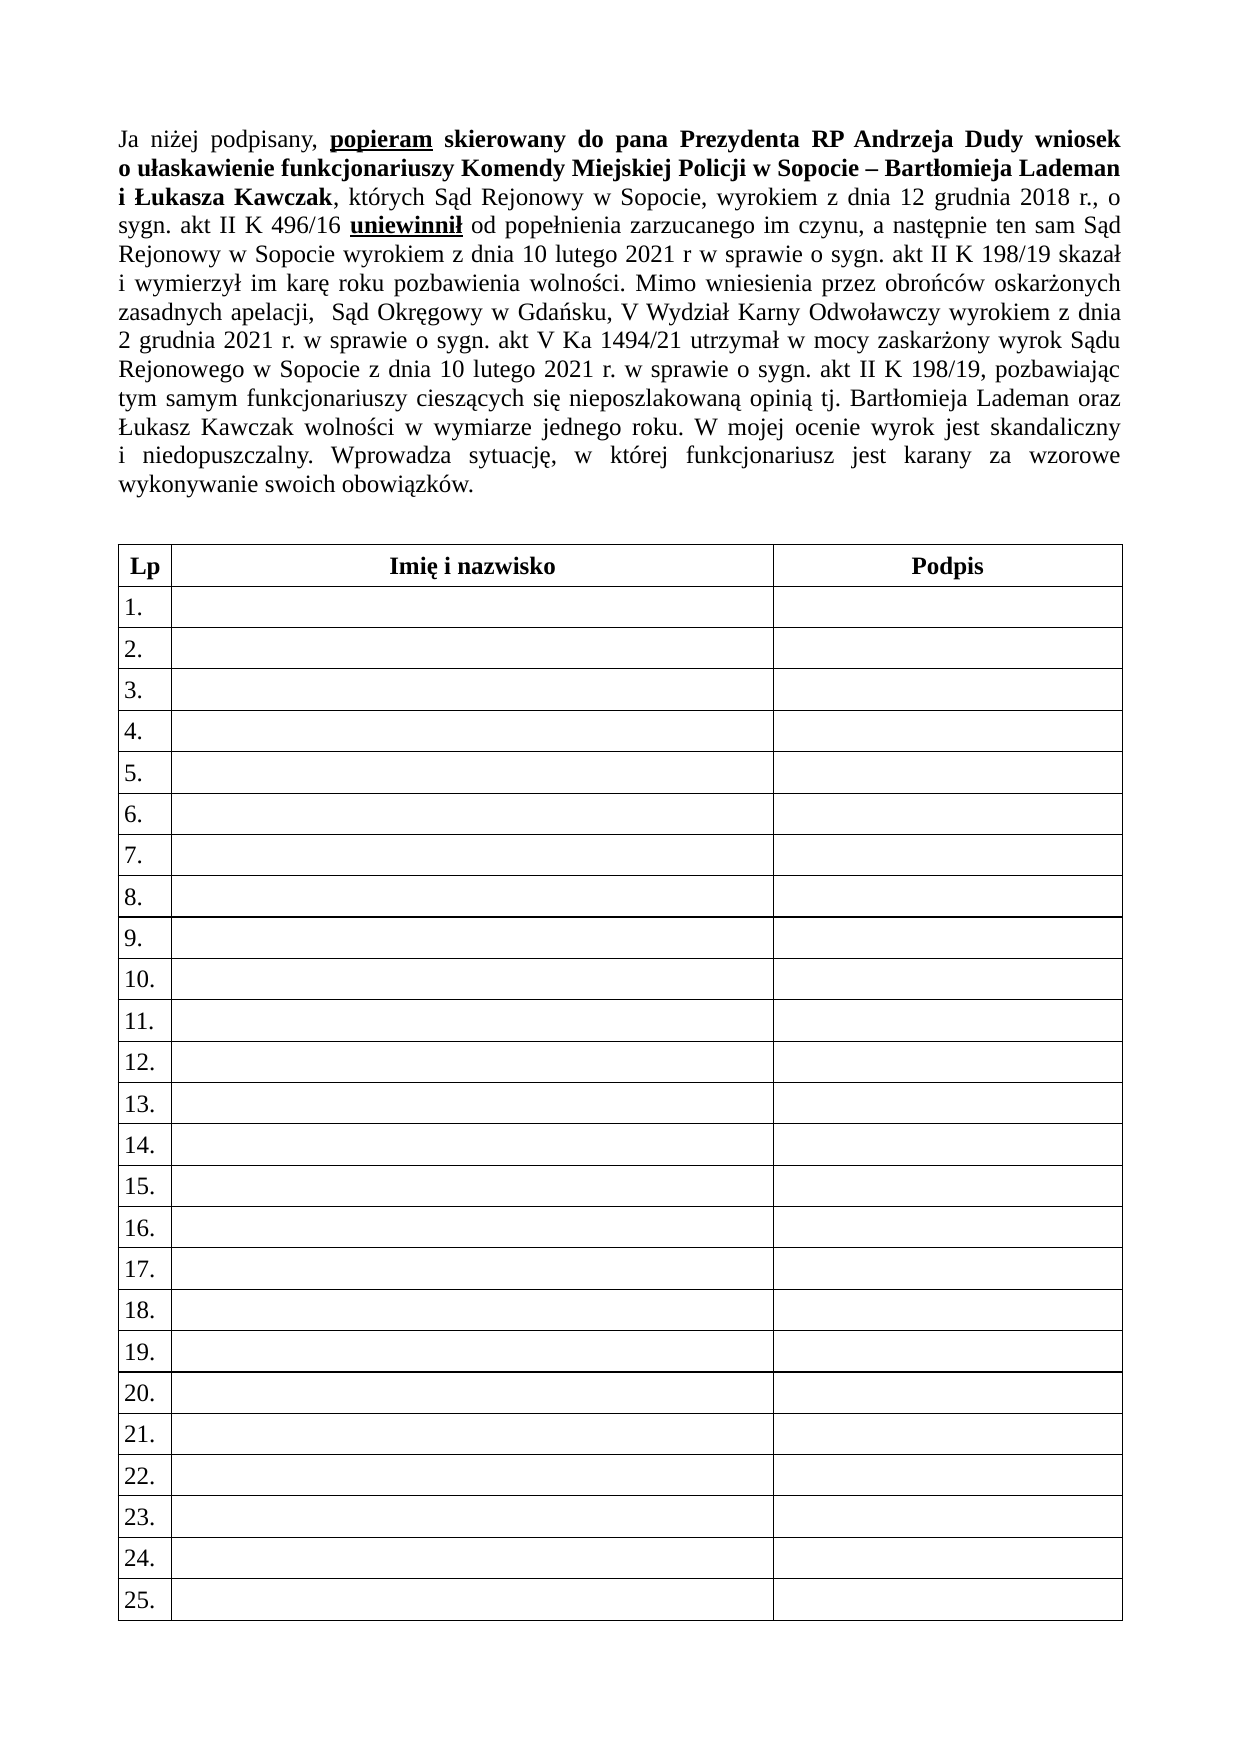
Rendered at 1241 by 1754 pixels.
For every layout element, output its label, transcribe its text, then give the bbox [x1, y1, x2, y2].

table_cell 13. [119, 1083, 171, 1123]
table_cell [172, 835, 773, 875]
table_cell [774, 1414, 1122, 1454]
table_cell [172, 1331, 773, 1371]
table_cell 20. [119, 1373, 171, 1413]
table_header Podpis [774, 545, 1122, 586]
table_cell 4. [119, 711, 171, 751]
table_cell 8. [119, 876, 171, 916]
table_cell 14. [119, 1124, 171, 1164]
table_cell [172, 1166, 773, 1206]
table_cell [774, 1000, 1122, 1041]
table_cell [172, 1290, 773, 1330]
table_cell [774, 959, 1122, 999]
table_cell 7. [119, 835, 171, 875]
table_cell [172, 959, 773, 999]
table_cell 12. [119, 1042, 171, 1082]
text Ja niżej podpisany, popieram skierowany do pana Prezydenta RP Andrzeja Dudy wniosek o ułaskawienie funkcjonariuszy Komendy Miejskiej Policji w Sopocie – Bartłomieja Lademan i Łukasza Kawczak, których Sąd Rejonowy w Sopocie, wyrokiem z dnia 12 grudnia 2018 r., o sygn. akt II K 496/16 uniewinnił od popełnienia zarzucanego im czynu, a następnie ten sam Sąd Rejonowy w Sopocie wyrokiem z dnia 10 lutego 2021 r w sprawie o sygn. akt II K 198/19 skazał i wymierzył im karę roku pozbawienia wolności. Mimo wniesienia przez obrońców oskarżonych zasadnych apelacji, Sąd Okręgowy w Gdańsku, V Wydział Karny Odwoławczy wyrokiem z dnia 2 grudnia 2021 r. w sprawie o sygn. akt V Ka 1494/21 utrzymał w mocy zaskarżony wyrok Sądu Rejonowego w Sopocie z dnia 10 lutego 2021 r. w sprawie o sygn. akt II K 198/19, pozbawiając tym samym funkcjonariuszy cieszących się nieposzlakowaną opinią tj. Bartłomieja Lademan oraz Łukasz Kawczak wolności w wymiarze jednego roku. W mojej ocenie wyrok jest skandaliczny i niedopuszczalny. Wprowadza sytuację, w której funkcjonariusz jest karany za wzorowe wykonywanie swoich obowiązków. [118, 124, 1122, 498]
table_cell [774, 1496, 1122, 1537]
table_cell [172, 1042, 773, 1082]
table_cell [774, 1207, 1122, 1247]
table_cell [774, 1331, 1122, 1371]
table_cell [774, 1455, 1122, 1495]
table_cell [774, 1042, 1122, 1082]
table_cell [172, 1248, 773, 1289]
table_cell 11. [119, 1000, 171, 1041]
table_cell [172, 1000, 773, 1041]
table_cell [172, 1538, 773, 1578]
table_cell [172, 876, 773, 916]
table_cell 6. [119, 794, 171, 834]
table_cell [774, 1579, 1122, 1619]
table_cell [172, 1083, 773, 1123]
table_cell [774, 669, 1122, 710]
table_cell [172, 1496, 773, 1537]
table_cell [172, 794, 773, 834]
table_cell 17. [119, 1248, 171, 1289]
table_cell 9. [119, 918, 171, 958]
table_cell 3. [119, 669, 171, 710]
table_cell 2. [119, 628, 171, 668]
table_cell [774, 918, 1122, 958]
table_cell 5. [119, 752, 171, 792]
table_cell [172, 711, 773, 751]
table_cell 18. [119, 1290, 171, 1330]
table_cell [172, 1124, 773, 1164]
table_cell [172, 918, 773, 958]
table_header Lp [119, 545, 171, 586]
table_cell [774, 1290, 1122, 1330]
table_cell [774, 794, 1122, 834]
table_cell [172, 1455, 773, 1495]
table_header Imię i nazwisko [172, 545, 773, 586]
table_cell 10. [119, 959, 171, 999]
table_cell 23. [119, 1496, 171, 1537]
table_cell 15. [119, 1166, 171, 1206]
table_cell [774, 711, 1122, 751]
table_cell [172, 628, 773, 668]
table_cell 21. [119, 1414, 171, 1454]
table_cell 16. [119, 1207, 171, 1247]
table_cell 19. [119, 1331, 171, 1371]
table_cell [774, 587, 1122, 627]
table_cell [172, 1373, 773, 1413]
table_cell [774, 1166, 1122, 1206]
table_cell 22. [119, 1455, 171, 1495]
table_cell [774, 752, 1122, 792]
table_cell [172, 1207, 773, 1247]
table_cell 1. [119, 587, 171, 627]
table_cell 24. [119, 1538, 171, 1578]
table_cell [172, 587, 773, 627]
table_cell [774, 835, 1122, 875]
table_cell [774, 1124, 1122, 1164]
table_cell [774, 628, 1122, 668]
table_cell [172, 669, 773, 710]
table_cell [774, 1538, 1122, 1578]
table_cell [774, 1083, 1122, 1123]
table_cell 25. [119, 1579, 171, 1619]
table_cell [172, 1414, 773, 1454]
table_cell [774, 1373, 1122, 1413]
table_cell [774, 876, 1122, 916]
table_cell [172, 1579, 773, 1619]
table_cell [774, 1248, 1122, 1289]
table_cell [172, 752, 773, 792]
